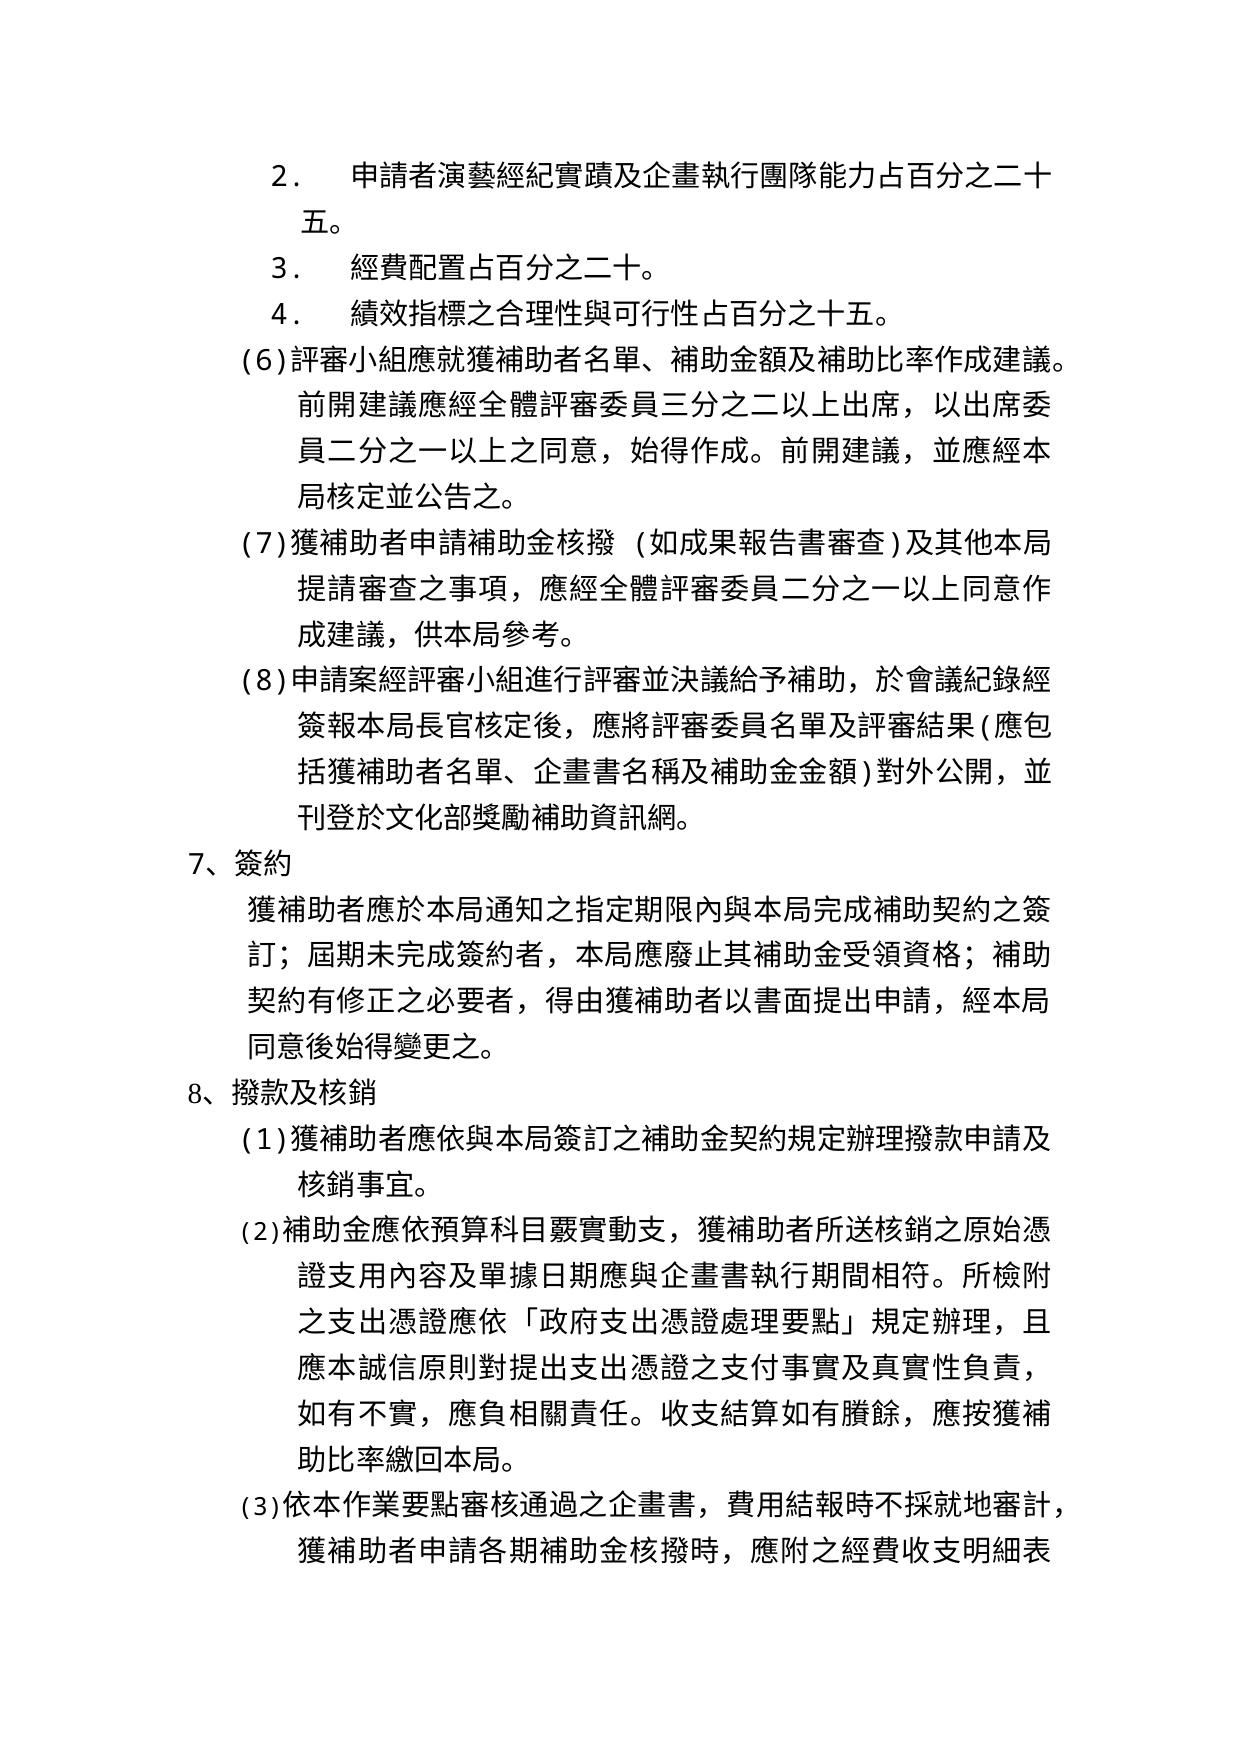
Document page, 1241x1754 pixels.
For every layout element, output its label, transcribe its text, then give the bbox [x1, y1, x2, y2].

list 獲補助者申請補助金核撥 (如成果報告書審查)及其他本局提請審查之事項，應經全體評審委員二分之一以上同意作成建議，供本局參考。 [238, 517, 1053, 654]
list 補助金應依預算科目覈實動支，獲補助者所送核銷之原始憑證支用內容及單據日期應與企畫書執行期間相符。所檢附之支出憑證應依「政府支出憑證處理要點」規定辦理，且應本誠信原則對提出支出憑證之支付事實及真實性負責，如有不實，應負相關責任。收支結算如有賸餘，應按獲補助比率繳回本局。 [238, 1204, 1053, 1479]
list 撥款及核銷 [187, 1067, 1053, 1112]
list 申請者演藝經紀實蹟及企畫執行團隊能力占百分之二十五。 [270, 150, 1053, 242]
list 評審小組應就獲補助者名單、補助金額及補助比率作成建議。前開建議應經全體評審委員三分之二以上出席，以出席委員二分之一以上之同意，始得作成。前開建議，並應經本局核定並公告之。 [238, 333, 1053, 517]
list 申請案經評審小組進行評審並決議給予補助，於會議紀錄經簽報本局長官核定後，應將評審委員名單及評審結果(應包括獲補助者名單、企畫書名稱及補助金金額)對外公開，並刊登於文化部獎勵補助資訊網。 [238, 654, 1053, 837]
list 獲補助者應依與本局簽訂之補助金契約規定辦理撥款申請及核銷事宜。 [238, 1112, 1053, 1204]
list 經費配置占百分之二十。 [270, 242, 1053, 287]
list 依本作業要點審核通過之企畫書，費用結報時不採就地審計，獲補助者申請各期補助金核撥時，應附之經費收支明細表及總經費收支明細表應列明自籌款金額、本局補助金額及其他收入、分別詳列實際支出項目及金額，並加蓋獲補助者公司章、經手人、主辦會計人員、出納及負責人印章，並應經會計師簽證。 [238, 1479, 1053, 1571]
list 績效指標之合理性與可行性占百分之十五。 [270, 287, 1053, 333]
text 獲補助者應於本局通知之指定期限內與本局完成補助契約之簽訂；屆期未完成簽約者，本局應廢止其補助金受領資格；補助契約有修正之必要者，得由獲補助者以書面提出申請，經本局同意後始得變更之。 [247, 883, 1053, 1067]
list 簽約 [187, 837, 1053, 883]
